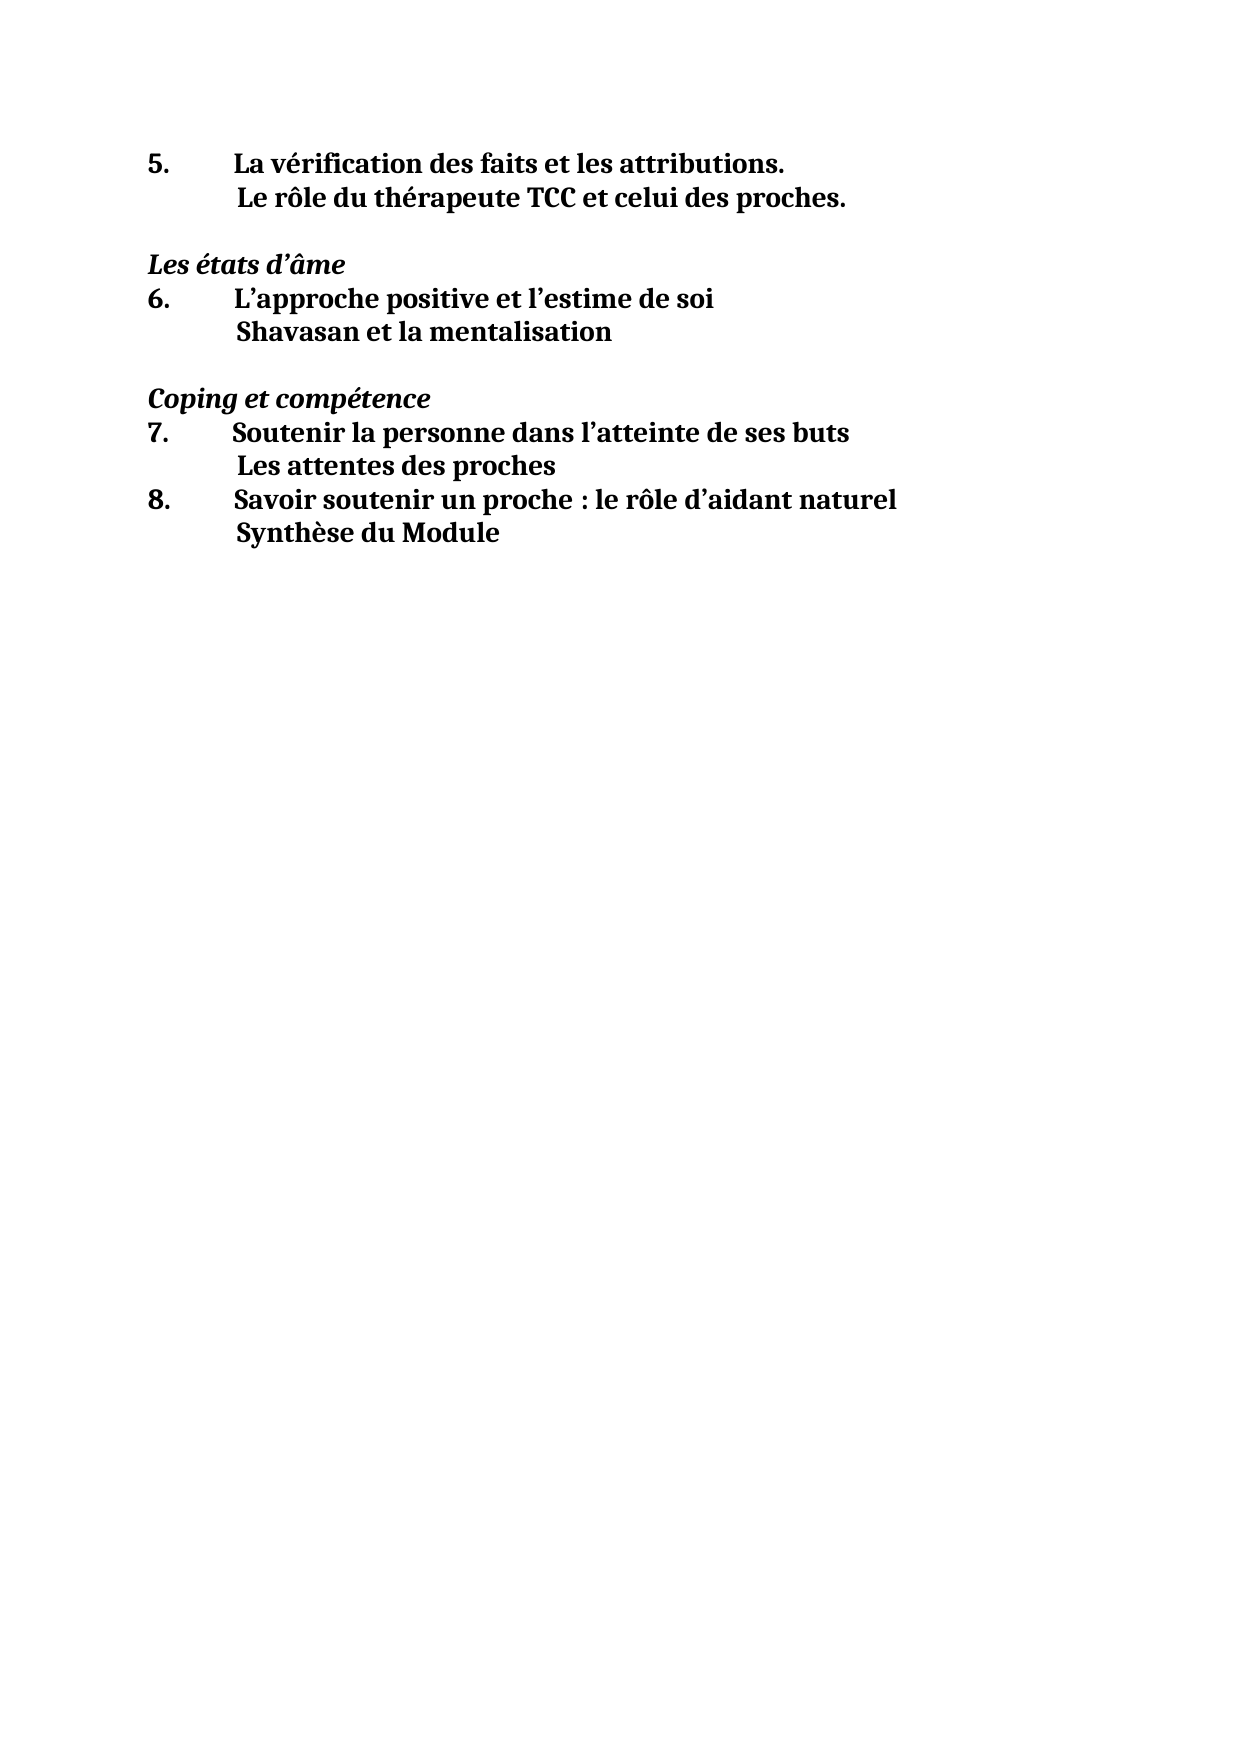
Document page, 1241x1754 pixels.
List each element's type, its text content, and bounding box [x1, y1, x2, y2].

text Synthèse du Module [148, 517, 1093, 550]
text 5. La vérification des faits et les attributions. [148, 148, 1093, 181]
text 7. Soutenir la personne dans l’atteinte de ses buts [148, 416, 1093, 449]
text Shavasan et la mentalisation [148, 315, 1093, 349]
text 6. L’approche positive et l’estime de soi [148, 282, 1093, 315]
text Coping et compétence [148, 382, 1093, 416]
text Les états d’âme [148, 248, 1093, 282]
text Les attentes des proches [148, 449, 1093, 483]
text Le rôle du thérapeute TCC et celui des proches. [148, 181, 1093, 215]
text 8. Savoir soutenir un proche : le rôle d’aidant naturel [148, 483, 1093, 517]
